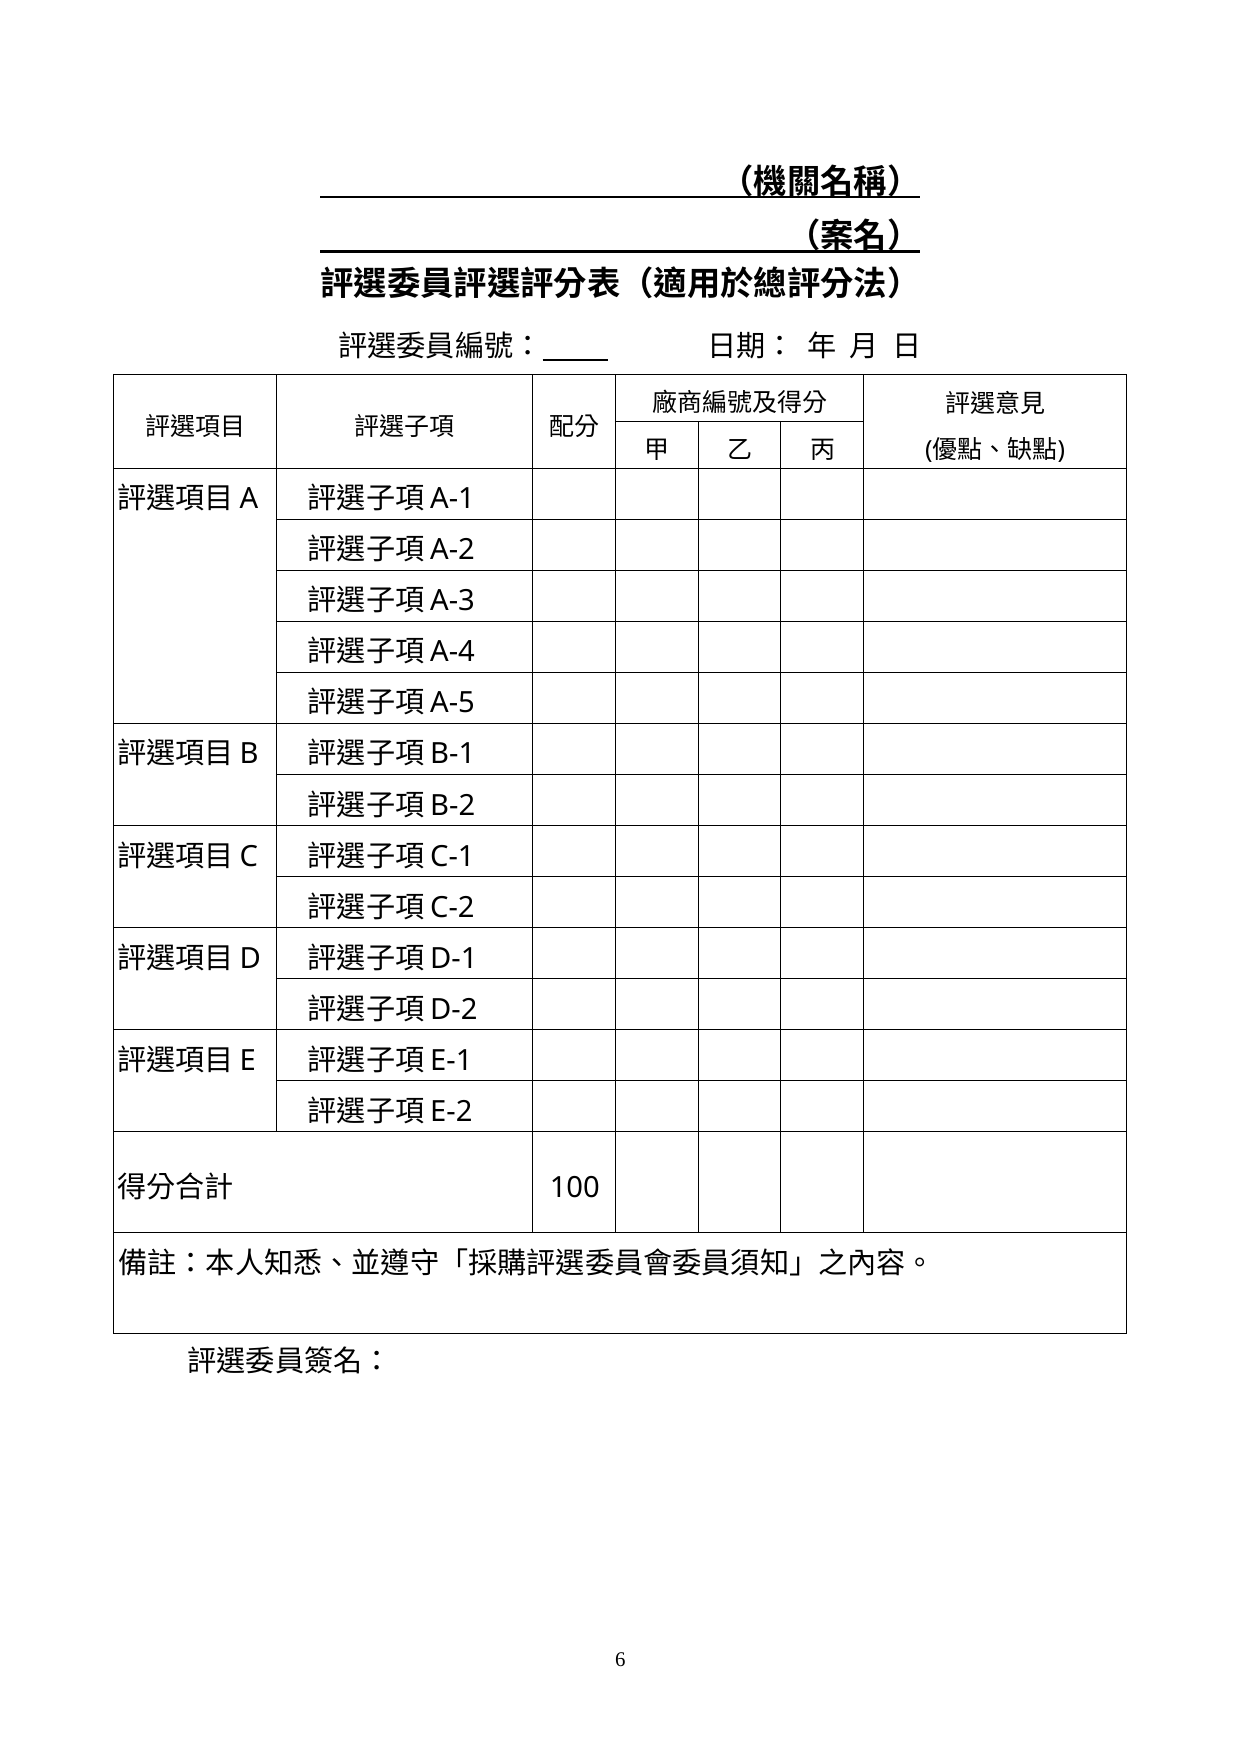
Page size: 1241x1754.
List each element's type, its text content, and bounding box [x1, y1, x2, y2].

table_cell [616, 1132, 698, 1232]
table_cell 評選子項B-2 [277, 775, 532, 825]
table_cell [616, 1081, 698, 1131]
table_cell [699, 826, 780, 876]
table_cell [864, 469, 1126, 519]
table_cell [781, 826, 863, 876]
table_cell 評選子項E-1 [277, 1030, 532, 1080]
table_cell [616, 979, 698, 1029]
table_cell 評選子項A-2 [277, 520, 532, 570]
table_cell 甲 [616, 422, 698, 468]
table_cell [699, 1132, 780, 1232]
table_cell [864, 775, 1126, 825]
table_cell [864, 1132, 1126, 1232]
table_cell [616, 520, 698, 570]
table_cell 評選項目A [114, 469, 276, 723]
table_cell [533, 622, 615, 672]
table_cell [781, 979, 863, 1029]
table_cell 評選子項C-1 [277, 826, 532, 876]
table_cell [864, 622, 1126, 672]
table_cell 評選子項A-1 [277, 469, 532, 519]
table_cell 得分合計 [114, 1132, 532, 1232]
table_cell [616, 622, 698, 672]
text 評選委員評選評分表（適用於總評分法） [187, 258, 1053, 304]
table_cell [616, 469, 698, 519]
table_cell [699, 622, 780, 672]
table_cell [781, 571, 863, 621]
table_cell 100 [533, 1132, 615, 1232]
table_cell [699, 571, 780, 621]
table_cell 丙 [781, 422, 863, 468]
table_cell [781, 469, 863, 519]
table_cell [864, 571, 1126, 621]
table_cell [533, 1030, 615, 1080]
table_cell [533, 826, 615, 876]
table_cell [864, 826, 1126, 876]
text （案名） [187, 204, 1053, 258]
table_cell [781, 928, 863, 978]
table_cell 評選子項B-1 [277, 724, 532, 774]
table_cell [533, 928, 615, 978]
table_cell [864, 928, 1126, 978]
table_cell [699, 469, 780, 519]
table_header 評選子項 [277, 375, 532, 468]
table_cell 評選子項A-4 [277, 622, 532, 672]
table_header 配分 [533, 375, 615, 468]
table_cell [533, 571, 615, 621]
table_cell [864, 1081, 1126, 1131]
table_cell [864, 979, 1126, 1029]
table_cell [616, 724, 698, 774]
table_header 評選項目 [114, 375, 276, 468]
table_cell [533, 724, 615, 774]
table_cell [699, 928, 780, 978]
table_cell [533, 1081, 615, 1131]
table_cell [781, 1081, 863, 1131]
table_cell [864, 673, 1126, 723]
table_cell [533, 673, 615, 723]
table_cell [699, 1030, 780, 1080]
table_cell 備註：本人知悉、並遵守「採購評選委員會委員須知」之內容。 [114, 1233, 1126, 1333]
table_cell [616, 826, 698, 876]
table_cell 評選子項D-2 [277, 979, 532, 1029]
table_cell [699, 1081, 780, 1131]
table_cell [533, 469, 615, 519]
table_cell [533, 520, 615, 570]
table_cell [699, 520, 780, 570]
table_cell [699, 724, 780, 774]
table_cell [699, 877, 780, 927]
table_cell [616, 571, 698, 621]
table_cell [533, 979, 615, 1029]
table_cell [781, 1030, 863, 1080]
table_cell 評選項目D [114, 928, 276, 1029]
table_header 評選意見 (優點、缺點) [864, 375, 1126, 468]
table_cell [699, 673, 780, 723]
table_cell [781, 775, 863, 825]
table_cell 評選子項A-3 [277, 571, 532, 621]
table_cell [864, 877, 1126, 927]
table_cell [616, 673, 698, 723]
table_cell [533, 775, 615, 825]
table_header 廠商編號及得分 [616, 375, 863, 421]
text 評選委員簽名： [187, 1334, 1053, 1380]
table_cell [864, 724, 1126, 774]
table_cell [781, 877, 863, 927]
table_cell [781, 724, 863, 774]
table_cell 評選子項C-2 [277, 877, 532, 927]
table_cell [781, 673, 863, 723]
table_cell 評選項目E [114, 1030, 276, 1131]
table_cell 乙 [699, 422, 780, 468]
table_cell [781, 622, 863, 672]
table_cell [781, 1132, 863, 1232]
table_cell [781, 520, 863, 570]
table_cell [616, 775, 698, 825]
table_cell 評選項目B [114, 724, 276, 825]
table_cell [864, 520, 1126, 570]
table_cell 評選子項A-5 [277, 673, 532, 723]
table_cell 評選子項D-1 [277, 928, 532, 978]
table_cell [616, 928, 698, 978]
table_cell 評選項目C [114, 826, 276, 927]
table_cell [699, 775, 780, 825]
table_cell [533, 877, 615, 927]
table_cell [864, 1030, 1126, 1080]
table_cell [699, 979, 780, 1029]
table_cell [616, 877, 698, 927]
text 評選委員編號： 日期： 年 月 日 [206, 323, 1053, 364]
table_cell [616, 1030, 698, 1080]
text （機關名稱） [187, 150, 1053, 204]
table_cell 評選子項E-2 [277, 1081, 532, 1131]
